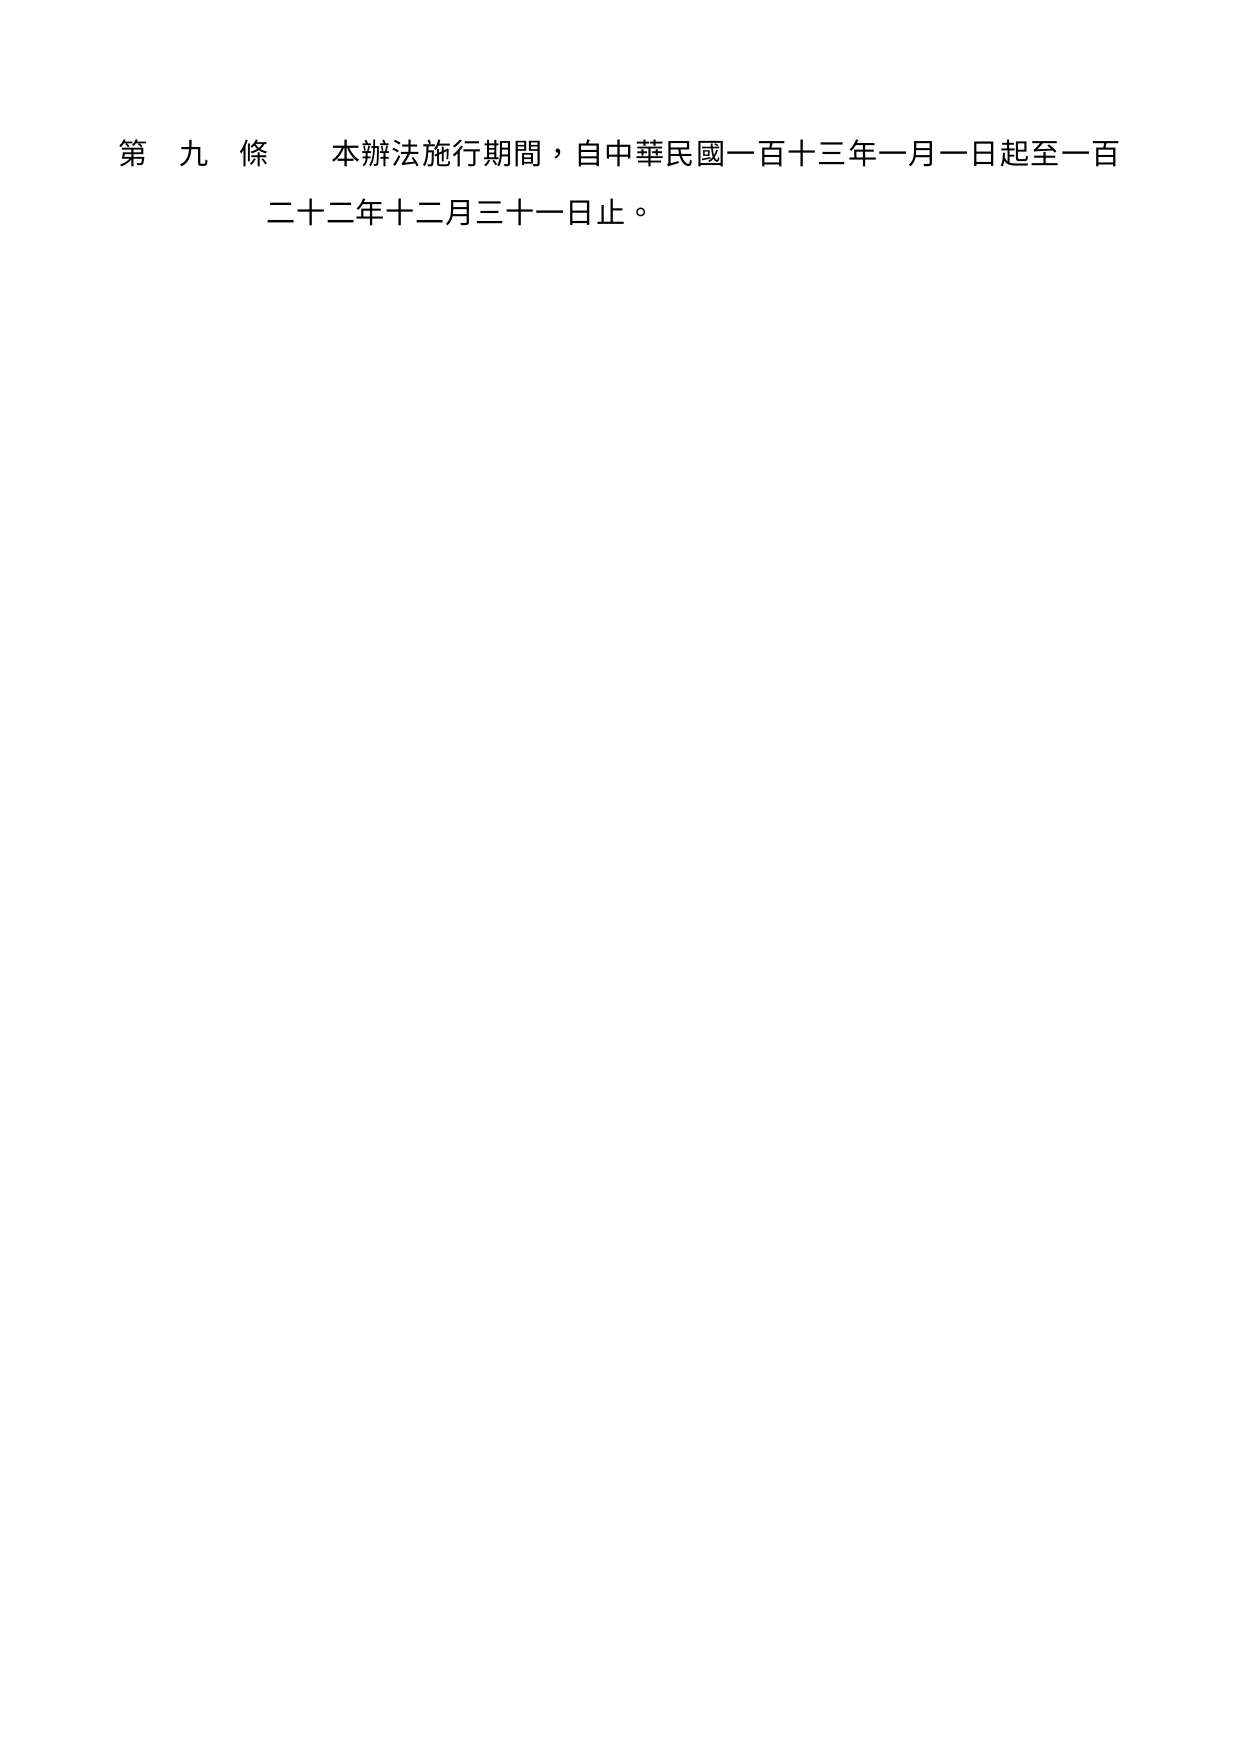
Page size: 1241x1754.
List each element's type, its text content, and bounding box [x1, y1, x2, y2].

text 第 九 條 本辦法施行期間，自中華民國一百十三年一月一日起至一百二十二年十二月三十一日止。 [118, 118, 1122, 235]
